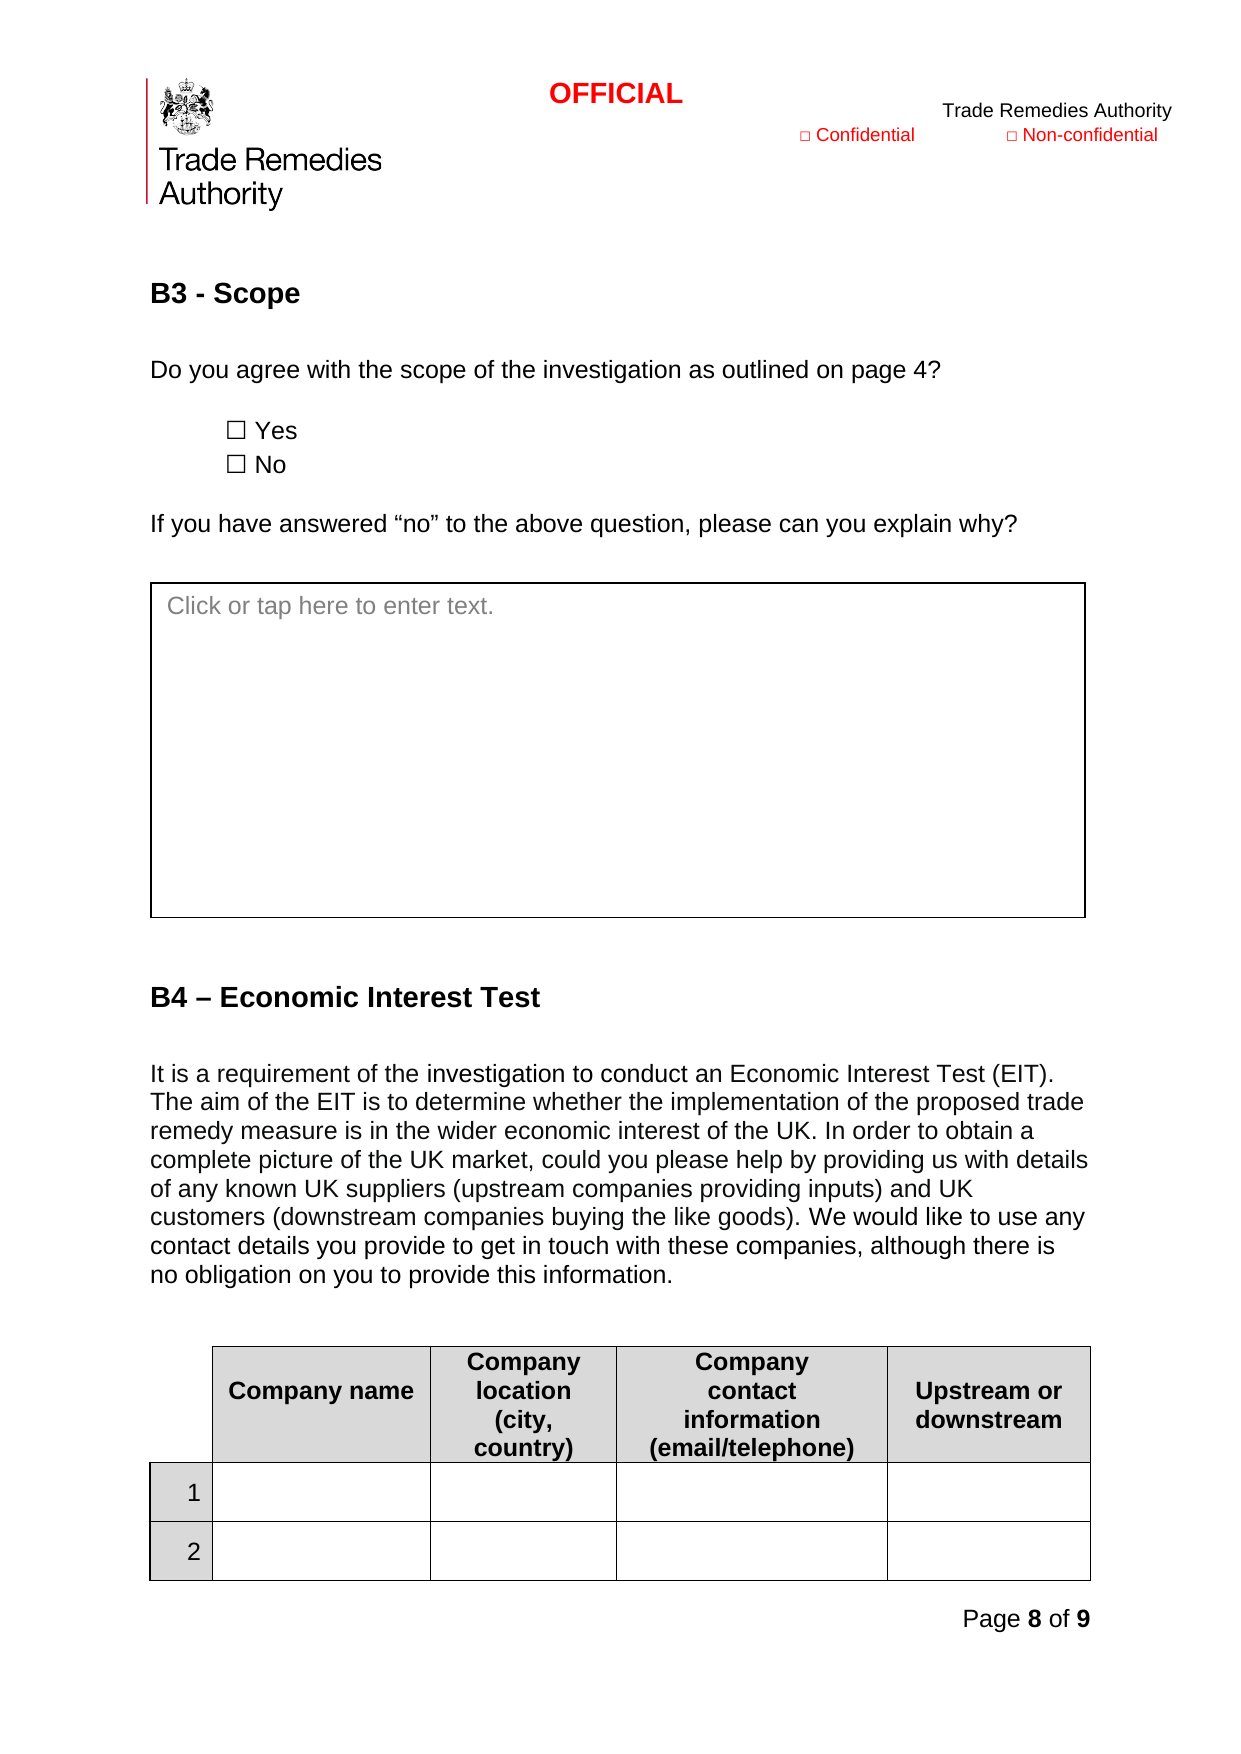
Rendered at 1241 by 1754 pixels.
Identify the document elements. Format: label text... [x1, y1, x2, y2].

text Do you agree with the scope of the investigation as outlined on page 4? [150, 355, 1090, 383]
text It is a requirement of the investigation to conduct an Economic Interest Test (EIT). The aim of the EIT is to determine whether the implementation of the proposed trade remedy measure is in the wider economic interest of the UK. In order to obtain a complete picture of the UK market, could you please help by providing us with details of any known UK suppliers (upstream companies providing inputs) and UK customers (downstream companies buying the like goods). We would like to use any contact details you provide to get in touch with these companies, although there is no obligation on you to provide this information. [150, 1059, 1090, 1289]
text ☐ Yes [225, 412, 1090, 446]
table_cell [888, 1463, 1090, 1521]
table_cell [213, 1463, 430, 1521]
subtitle B3 - Scope [150, 276, 1090, 309]
table_cell [617, 1463, 887, 1521]
table_cell [888, 1522, 1090, 1580]
table_cell [431, 1463, 616, 1521]
text Click or tap here to enter text. [167, 591, 1069, 620]
subtitle B4 – Economic Interest Test [150, 980, 1090, 1013]
table_cell [213, 1522, 430, 1580]
table_cell [617, 1522, 887, 1580]
table_header Company location (city, country) [431, 1347, 616, 1462]
table_cell [431, 1522, 616, 1580]
table_header Company name [213, 1347, 430, 1462]
text ☐ No [225, 446, 1090, 480]
table_header [150, 1346, 212, 1462]
table_cell 1 [151, 1463, 212, 1521]
table_header Company contact information (email/telephone) [617, 1347, 887, 1462]
table_header Upstream or downstream [888, 1347, 1090, 1462]
text If you have answered “no” to the above question, please can you explain why? [150, 509, 1090, 538]
table_cell 2 [151, 1522, 212, 1580]
